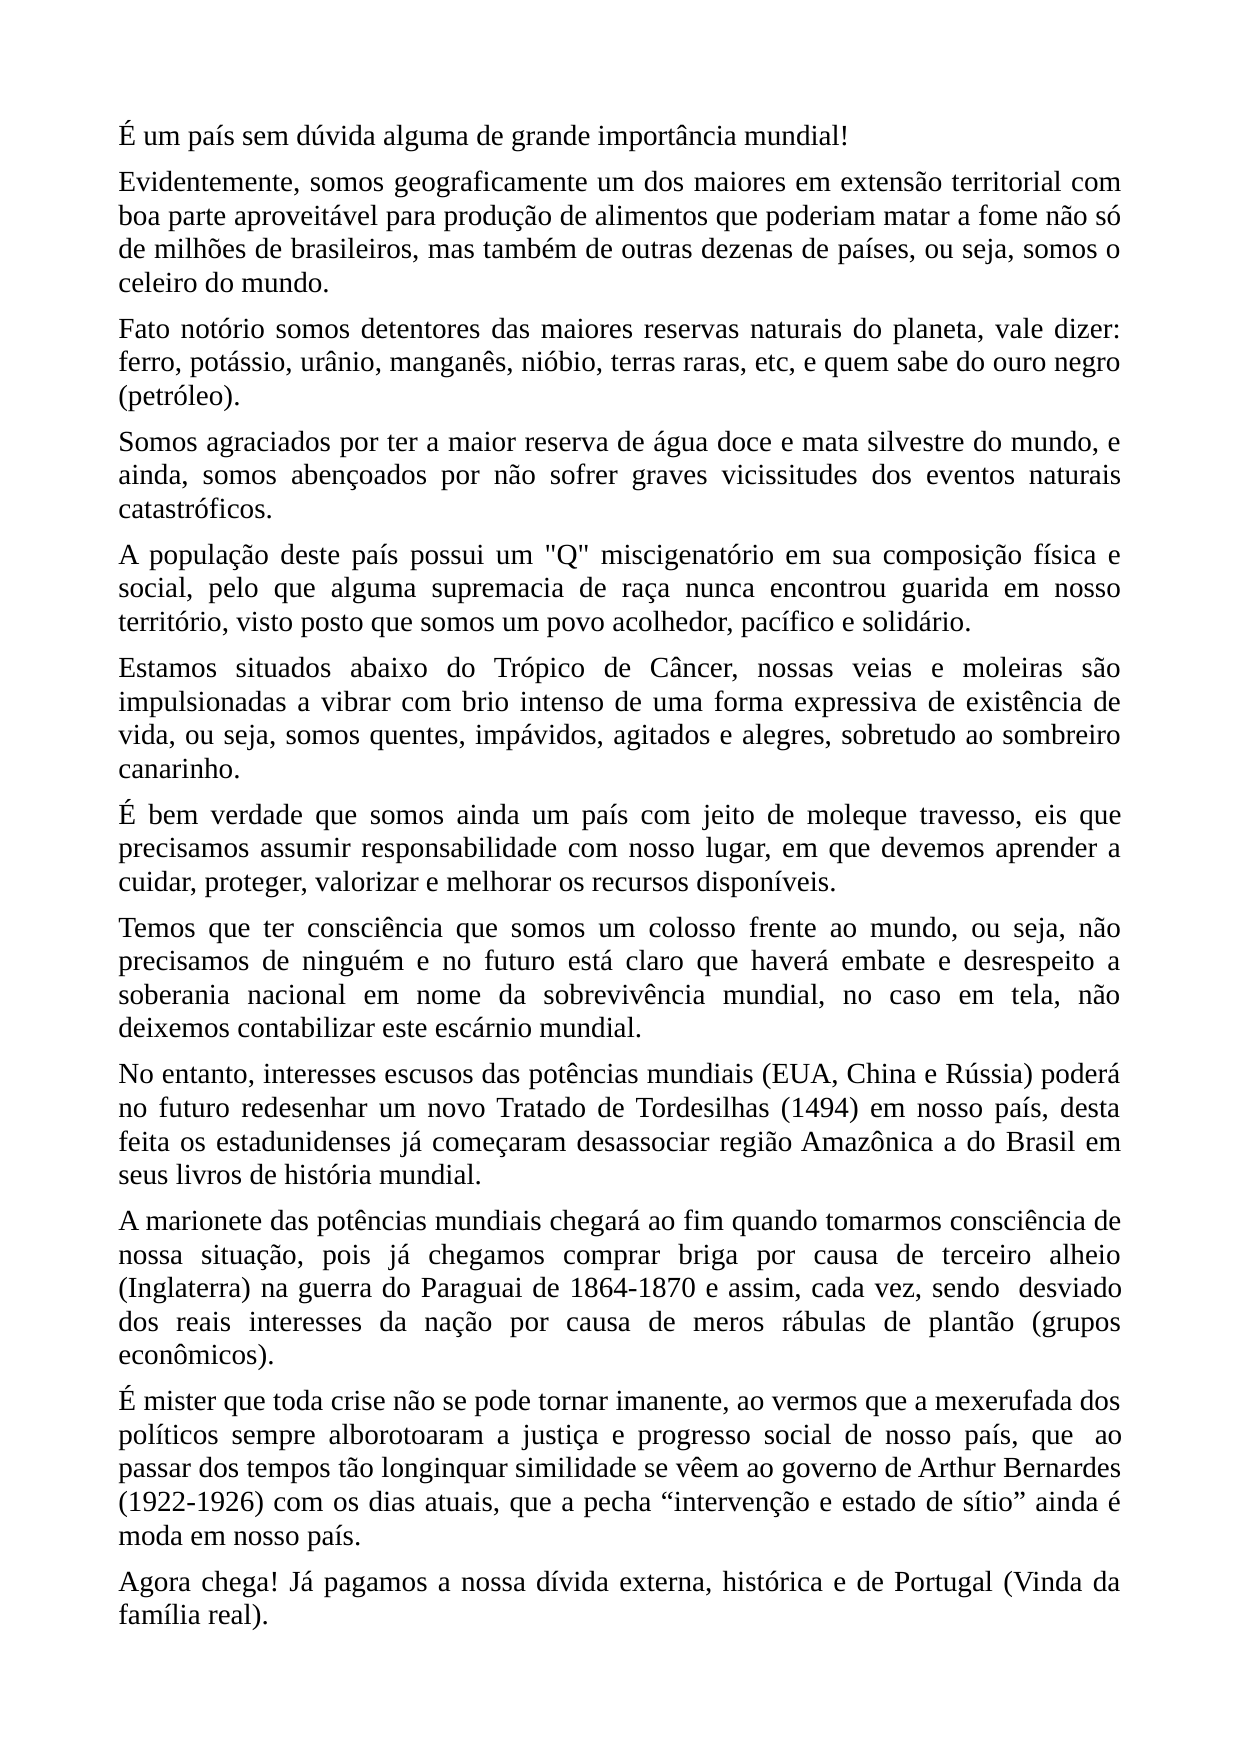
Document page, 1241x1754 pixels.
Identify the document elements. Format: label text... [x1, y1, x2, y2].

text É mister que toda crise não se pode tornar imanente, ao vermos que a mexerufada dos políticos sempre alborotoaram a justiça e progresso social de nosso país, que ao passar dos tempos tão longinquar similidade se vêem ao governo de Arthur Bernardes (1922-1926) com os dias atuais, que a pecha “intervenção e estado de sítio” ainda é moda em nosso país. [118, 1383, 1122, 1551]
text A marionete das potências mundiais chegará ao fim quando tomarmos consciência de nossa situação, pois já chegamos comprar briga por causa de terceiro alheio (Inglaterra) na guerra do Paraguai de 1864-1870 e assim, cada vez, sendo desviado dos reais interesses da nação por causa de meros rábulas de plantão (grupos econômicos). [118, 1203, 1122, 1371]
text No entanto, interesses escusos das potências mundiais (EUA, China e Rússia) poderá no futuro redesenhar um novo Tratado de Tordesilhas (1494) em nosso país, desta feita os estadunidenses já começaram desassociar região Amazônica a do Brasil em seus livros de história mundial. [118, 1057, 1122, 1191]
text Agora chega! Já pagamos a nossa dívida externa, histórica e de Portugal (Vinda da família real). [118, 1564, 1122, 1631]
text A população deste país possui um "Q" miscigenatório em sua composição física e social, pelo que alguma supremacia de raça nunca encontrou guarida em nosso território, visto posto que somos um povo acolhedor, pacífico e solidário. [118, 537, 1122, 638]
text Estamos situados abaixo do Trópico de Câncer, nossas veias e moleiras são impulsionadas a vibrar com brio intenso de uma forma expressiva de existência de vida, ou seja, somos quentes, impávidos, agitados e alegres, sobretudo ao sombreiro canarinho. [118, 650, 1122, 784]
text É um país sem dúvida alguma de grande importância mundial! [118, 118, 1122, 152]
text Somos agraciados por ter a maior reserva de água doce e mata silvestre do mundo, e ainda, somos abençoados por não sofrer graves vicissitudes dos eventos naturais catastróficos. [118, 424, 1122, 524]
text Temos que ter consciência que somos um colosso frente ao mundo, ou seja, não precisamos de ninguém e no futuro está claro que haverá embate e desrespeito a soberania nacional em nome da sobrevivência mundial, no caso em tela, não deixemos contabilizar este escárnio mundial. [118, 910, 1122, 1044]
text Fato notório somos detentores das maiores reservas naturais do planeta, vale dizer: ferro, potássio, urânio, manganês, nióbio, terras raras, etc, e quem sabe do ouro negro (petróleo). [118, 311, 1122, 411]
text Evidentemente, somos geograficamente um dos maiores em extensão territorial com boa parte aproveitável para produção de alimentos que poderiam matar a fome não só de milhões de brasileiros, mas também de outras dezenas de países, ou seja, somos o celeiro do mundo. [118, 164, 1122, 298]
text É bem verdade que somos ainda um país com jeito de moleque travesso, eis que precisamos assumir responsabilidade com nosso lugar, em que devemos aprender a cuidar, proteger, valorizar e melhorar os recursos disponíveis. [118, 797, 1122, 897]
